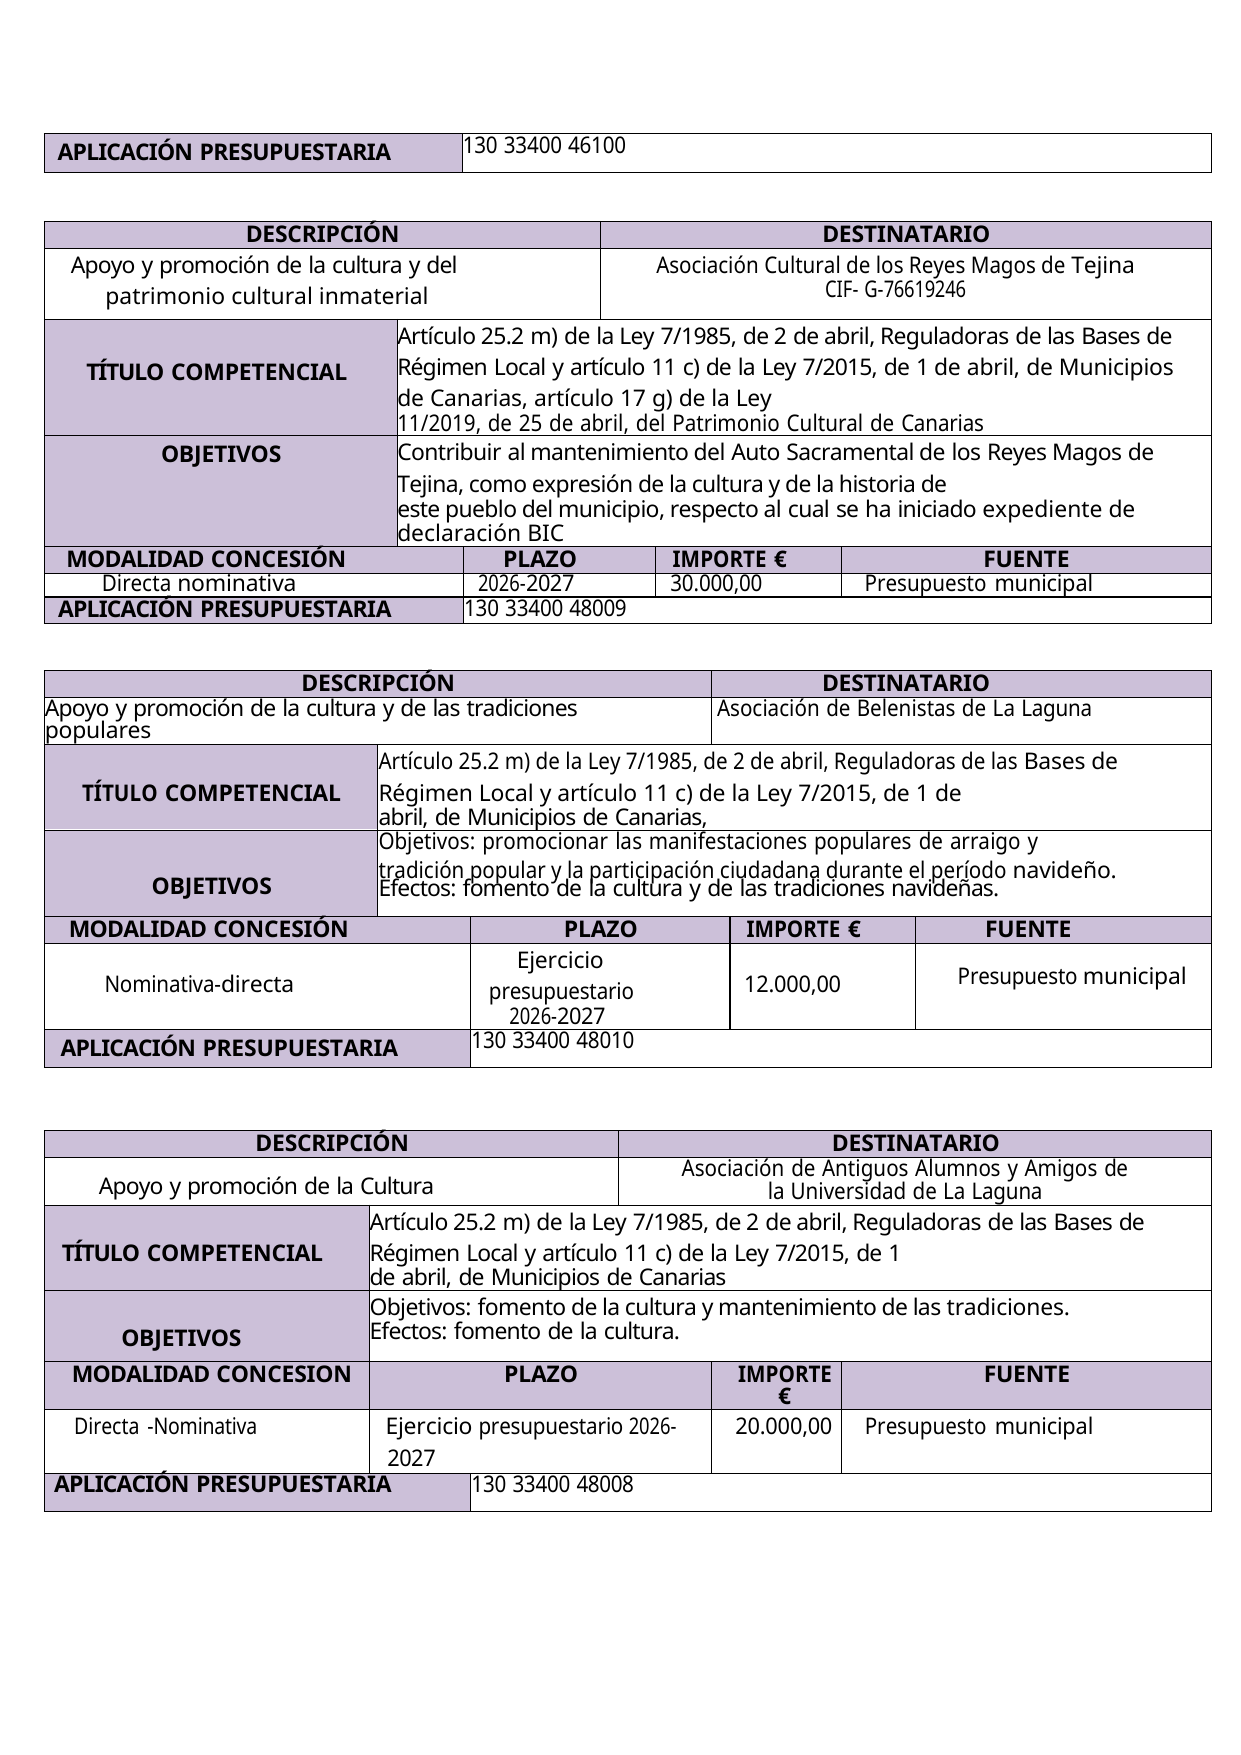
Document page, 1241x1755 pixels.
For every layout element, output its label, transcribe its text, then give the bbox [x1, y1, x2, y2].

table_header DESTINATARIO [712, 671, 1211, 697]
table_cell Directa -Nominativa [45, 1410, 369, 1473]
table_cell FUENTE [842, 1362, 1211, 1409]
table_header DESCRIPCIÓN [45, 671, 711, 697]
table_cell 130 33400 48009 [464, 598, 1211, 623]
table_cell Apoyo y promoción de la cultura y del patrimonio cultural inmaterial [45, 249, 600, 319]
table_cell OBJETIVOS [45, 1291, 369, 1361]
table_cell Asociación Cultural de los Reyes Magos de Tejina CIF- G-76619246 [601, 249, 1211, 319]
table_cell IMPORTE € [731, 917, 915, 943]
table_cell IMPORTE € [712, 1362, 841, 1409]
table_cell Nominativa-directa [45, 944, 470, 1028]
table_header DESCRIPCIÓN [45, 1131, 618, 1157]
table_header DESTINATARIO [601, 222, 1211, 248]
table_cell Contribuir al mantenimiento del Auto Sacramental de los Reyes Magos de Tejina, como expresión de la cultura y de la historia de este pueblo del municipio, respecto al cual se ha iniciado expediente de declaración BIC [398, 436, 1211, 546]
table_cell PLAZO [370, 1362, 711, 1409]
table_cell MODALIDAD CONCESIÓN [45, 547, 463, 573]
table_cell Asociación de Antiguos Alumnos y Amigos de la Universidad de La Laguna [619, 1158, 1211, 1204]
table_header DESCRIPCIÓN [45, 222, 600, 248]
table_cell Objetivos: promocionar las manifestaciones populares de arraigo y tradición popular y la participación ciudadana durante el período navideño. Efectos: fomento de la cultura y de las tradiciones navideñas. [378, 831, 1211, 916]
table_cell Artículo 25.2 m) de la Ley 7/1985, de 2 de abril, Reguladoras de las Bases de Régimen Local y artículo 11 c) de la Ley 7/2015, de 1 de abril, de Municipios de Canarias, artículo 17 g) de la Ley 11/2019, de 25 de abril, del Patrimonio Cultural de Canarias [398, 320, 1211, 435]
table_cell APLICACIÓN PRESUPUESTARIA [45, 598, 463, 623]
table_cell TÍTULO COMPETENCIAL [45, 1206, 369, 1290]
table_cell 20.000,00 [712, 1410, 841, 1473]
table_cell 130 33400 46100 [463, 134, 1211, 172]
table_cell Ejercicio presupuestario 2026-2027 [370, 1410, 711, 1473]
table_cell OBJETIVOS [45, 831, 377, 916]
table_cell FUENTE [916, 917, 1211, 943]
table_cell MODALIDAD CONCESION [45, 1362, 369, 1409]
table_cell OBJETIVOS [45, 436, 397, 546]
table_cell PLAZO [471, 917, 729, 943]
table_cell Presupuesto municipal [916, 944, 1211, 1028]
table_cell 2026-2027 [464, 574, 655, 596]
table_cell Artículo 25.2 m) de la Ley 7/1985, de 2 de abril, Reguladoras de las Bases de Régimen Local y artículo 11 c) de la Ley 7/2015, de 1 de abril, de Municipios de Canarias [370, 1206, 1211, 1290]
table_header DESTINATARIO [619, 1131, 1211, 1157]
table_cell FUENTE [842, 547, 1211, 573]
table_cell IMPORTE € [656, 547, 841, 573]
table_cell APLICACIÓN PRESUPUESTARIA [45, 134, 462, 172]
table_cell Apoyo y promoción de la Cultura [45, 1158, 618, 1204]
table_cell 130 33400 48010 [471, 1030, 1211, 1067]
table_cell Objetivos: fomento de la cultura y mantenimiento de las tradiciones. Efectos: fomento de la cultura. [370, 1291, 1211, 1361]
table_cell 130 33400 48008 [471, 1474, 1211, 1511]
table_cell Presupuesto municipal [842, 1410, 1211, 1473]
table_cell Apoyo y promoción de la cultura y de las tradiciones populares [45, 698, 711, 744]
table_cell 12.000,00 [731, 944, 915, 1028]
table_cell Directa nominativa [45, 574, 463, 596]
table_cell PLAZO [464, 547, 655, 573]
table_cell MODALIDAD CONCESIÓN [45, 917, 470, 943]
table_cell Ejercicio presupuestario 2026-2027 [471, 944, 729, 1028]
table_cell TÍTULO COMPETENCIAL [45, 320, 397, 435]
table_cell APLICACIÓN PRESUPUESTARIA [45, 1030, 470, 1067]
table_cell Asociación de Belenistas de La Laguna [712, 698, 1211, 744]
table_cell 30.000,00 [656, 574, 841, 596]
table_cell Presupuesto municipal [842, 574, 1211, 596]
table_cell APLICACIÓN PRESUPUESTARIA [45, 1474, 470, 1511]
table_cell Artículo 25.2 m) de la Ley 7/1985, de 2 de abril, Reguladoras de las Bases de Régimen Local y artículo 11 c) de la Ley 7/2015, de 1 de abril, de Municipios de Canarias, [378, 745, 1211, 829]
table_cell TÍTULO COMPETENCIAL [45, 745, 377, 829]
